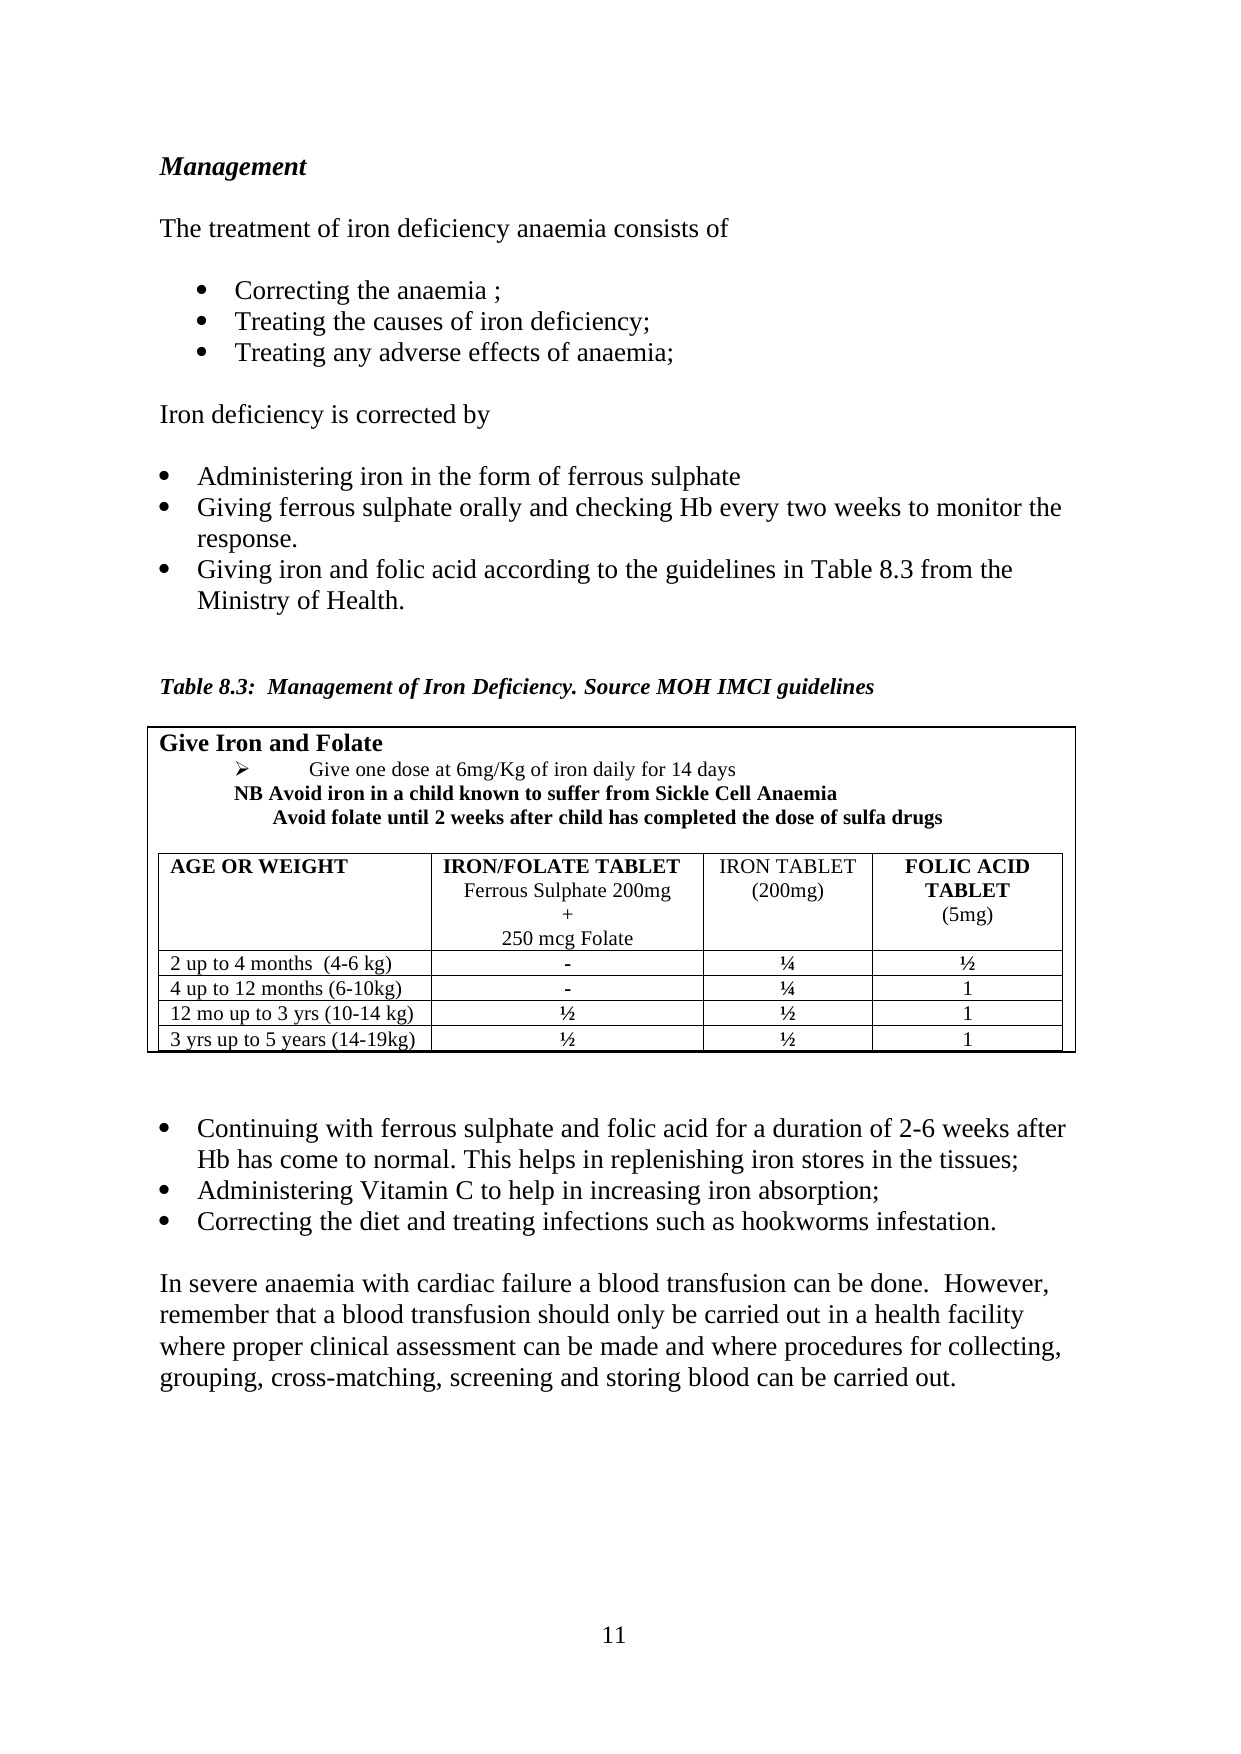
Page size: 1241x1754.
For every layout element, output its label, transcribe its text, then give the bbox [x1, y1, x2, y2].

table_header FOLIC ACID TABLET (5mg) [873, 854, 1062, 950]
text The treatment of iron deficiency anaemia consists of [159, 212, 1068, 243]
table_header AGE OR WEIGHT [159, 854, 431, 950]
table_header IRON/FOLATE TABLET Ferrous Sulphate 200mg + 250 mcg Folate [432, 854, 703, 950]
table_cell ½ [432, 1001, 703, 1025]
table_cell 2 up to 4 months (4-6 kg) [159, 951, 431, 975]
list Treating any adverse effects of anaemia; [197, 336, 1068, 367]
table_cell 1 [873, 1001, 1062, 1025]
table_cell 12 mo up to 3 yrs (10-14 kg) [159, 1001, 431, 1025]
list Giving iron and folic acid according to the guidelines in Table 8.3 from the Ministry of Health. [159, 553, 1068, 616]
table_cell 1 [873, 1026, 1062, 1050]
list Treating the causes of iron deficiency; [197, 305, 1068, 336]
table_cell ¼ [704, 976, 872, 1000]
table_cell 3 yrs up to 5 years (14-19kg) [159, 1026, 431, 1050]
table_cell ½ [432, 1026, 703, 1050]
table_cell - [432, 976, 703, 1000]
list Correcting the diet and treating infections such as hookworms infestation. [159, 1206, 1068, 1237]
table_cell ¼ [704, 951, 872, 975]
table_cell ½ [704, 1001, 872, 1025]
table_cell 1 [873, 976, 1062, 1000]
table_header Give Iron and Folate Give one dose at 6mg/Kg of iron daily for 14 days NB Avoid iron in a child known to suffer from Sickle Cell Anaemia Avoid folate until 2 weeks after child has completed the dose of sulfa drugs [148, 728, 1075, 1051]
table_cell 4 up to 12 months (6-10kg) [159, 976, 431, 1000]
list Continuing with ferrous sulphate and folic acid for a duration of 2-6 weeks after Hb has come to normal. This helps in replenishing iron stores in the tissues; [159, 1113, 1068, 1175]
table_cell - [432, 951, 703, 975]
list Administering iron in the form of ferrous sulphate [159, 460, 1068, 491]
list Giving ferrous sulphate orally and checking Hb every two weeks to monitor the response. [159, 491, 1068, 553]
list Correcting the anaemia ; [197, 274, 1068, 305]
table_header IRON TABLET (200mg) [704, 854, 872, 950]
text Table 8.3: Management of Iron Deficiency. Source MOH IMCI guidelines [159, 673, 1068, 700]
text Iron deficiency is corrected by [159, 398, 1068, 429]
list Administering Vitamin C to help in increasing iron absorption; [159, 1175, 1068, 1206]
table_cell ½ [704, 1026, 872, 1050]
text Management [159, 150, 1068, 181]
table_cell ½ [873, 951, 1062, 975]
text In severe anaemia with cardiac failure a blood transfusion can be done. However, remember that a blood transfusion should only be carried out in a health facility where proper clinical assessment can be made and where procedures for collecting, grouping, cross-matching, screening and storing blood can be carried out. [159, 1268, 1068, 1392]
